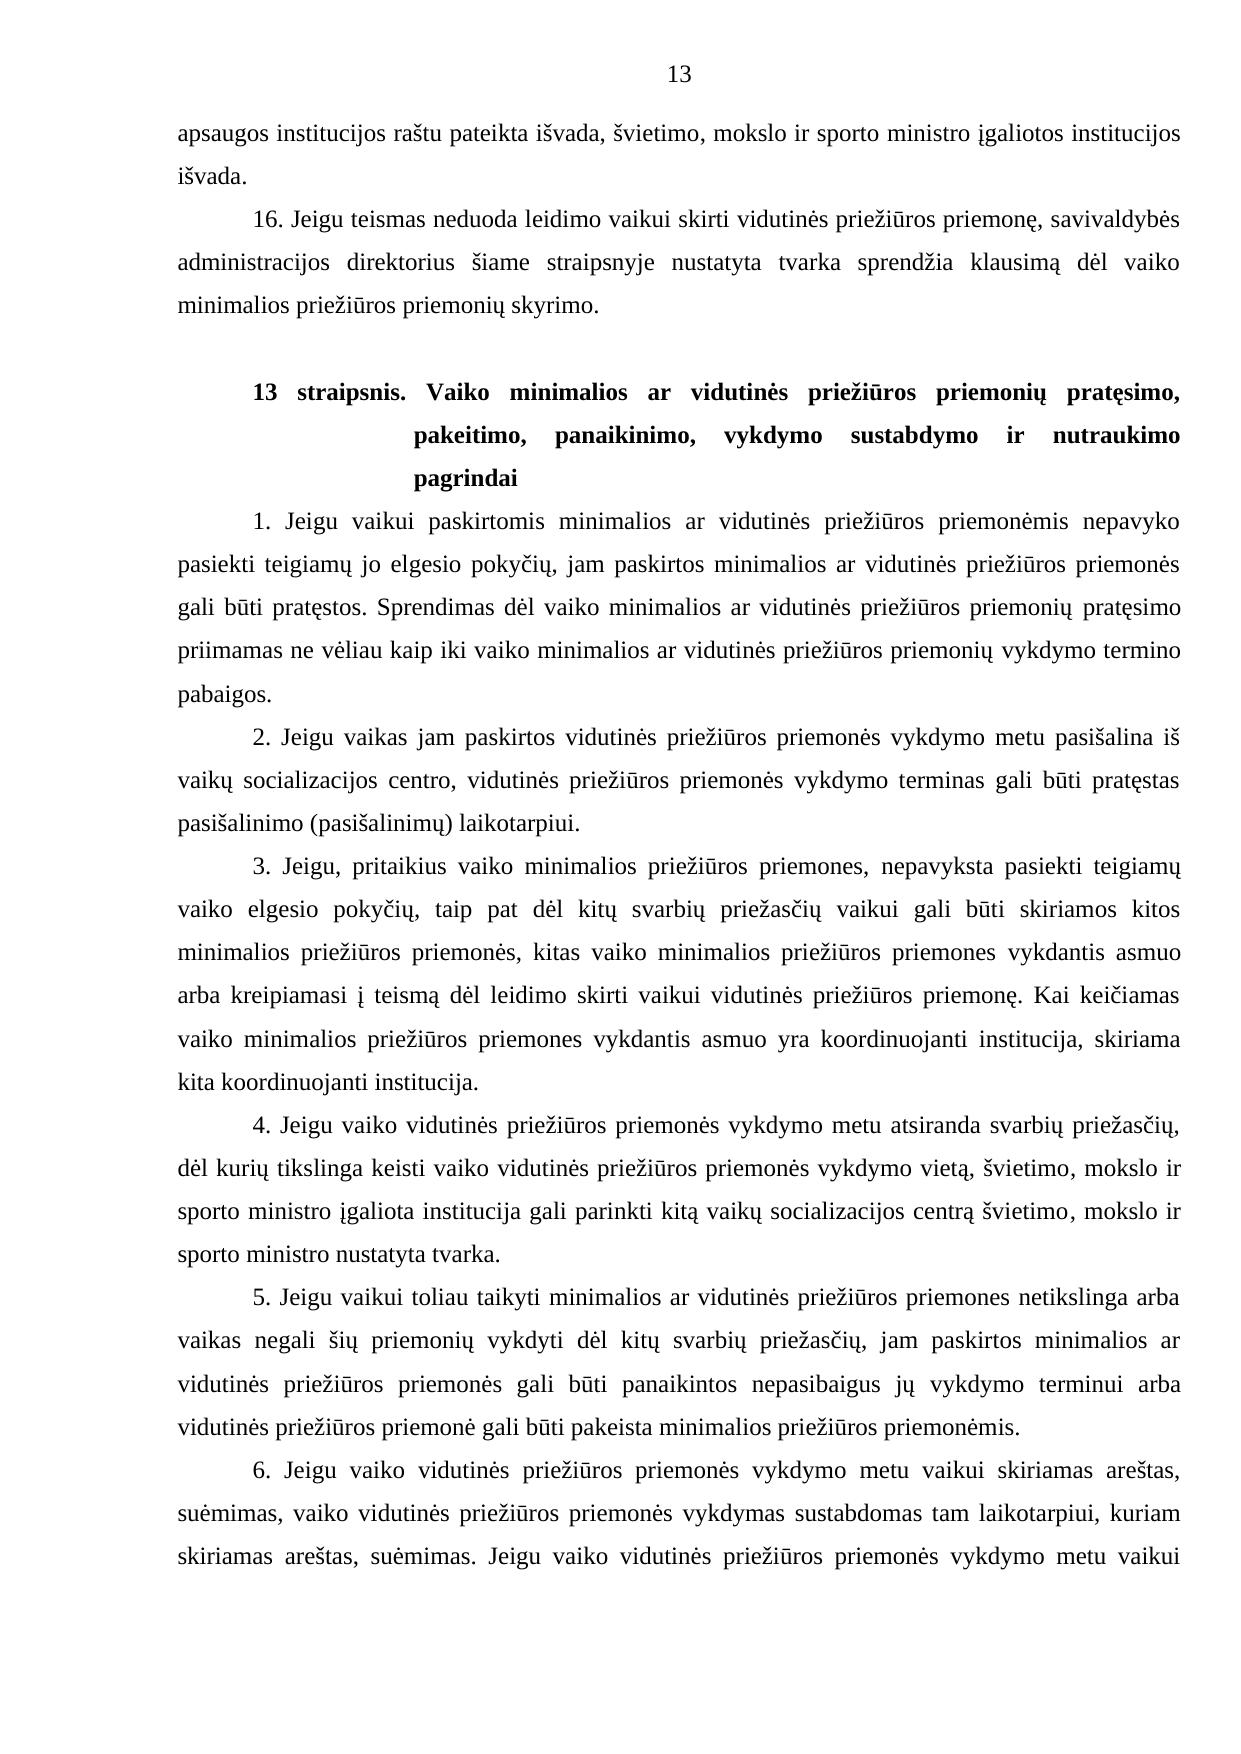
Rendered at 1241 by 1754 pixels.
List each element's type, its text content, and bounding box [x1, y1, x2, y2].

text apsaugos institucijos raštu pateikta išvada, švietimo, mokslo ir sporto ministro įgaliotos institucijos išvada. [177, 118, 1181, 190]
text 5. Jeigu vaikui toliau taikyti minimalios ar vidutinės priežiūros priemones netikslinga arba vaikas negali šių priemonių vykdyti dėl kitų svarbių priežasčių, jam paskirtos minimalios ar vidutinės priežiūros priemonės gali būti panaikintos nepasibaigus jų vykdymo terminui arba vidutinės priežiūros priemonė gali būti pakeista minimalios priežiūros priemonėmis. [177, 1282, 1181, 1441]
text 3. Jeigu, pritaikius vaiko minimalios priežiūros priemones, nepavyksta pasiekti teigiamų vaiko elgesio pokyčių, taip pat dėl kitų svarbių priežasčių vaikui gali būti skiriamos kitos minimalios priežiūros priemonės, kitas vaiko minimalios priežiūros priemones vykdantis asmuo arba kreipiamasi į teismą dėl leidimo skirti vaikui vidutinės priežiūros priemonę. Kai keičiamas vaiko minimalios priežiūros priemones vykdantis asmuo yra koordinuojanti institucija, skiriama kita koordinuojanti institucija. [177, 851, 1181, 1096]
text 1. Jeigu vaikui paskirtomis minimalios ar vidutinės priežiūros priemonėmis nepavyko pasiekti teigiamų jo elgesio pokyčių, jam paskirtos minimalios ar vidutinės priežiūros priemonės gali būti pratęstos. Sprendimas dėl vaiko minimalios ar vidutinės priežiūros priemonių pratęsimo priimamas ne vėliau kaip iki vaiko minimalios ar vidutinės priežiūros priemonių vykdymo termino pabaigos. [177, 506, 1181, 707]
text 16. Jeigu teismas neduoda leidimo vaikui skirti vidutinės priežiūros priemonę, savivaldybės administracijos direktorius šiame straipsnyje nustatyta tvarka sprendžia klausimą dėl vaiko minimalios priežiūros priemonių skyrimo. [177, 204, 1181, 319]
text 6. Jeigu vaiko vidutinės priežiūros priemonės vykdymo metu vaikui skiriamas areštas, suėmimas, vaiko vidutinės priežiūros priemonės vykdymas sustabdomas tam laikotarpiui, kuriam skiriamas areštas, suėmimas. Jeigu vaiko vidutinės priežiūros priemonės vykdymo metu vaikui [177, 1455, 1181, 1570]
text 13 straipsnis. Vaiko minimalios ar vidutinės priežiūros priemonių pratęsimo, pakeitimo, panaikinimo, vykdymo sustabdymo ir nutraukimo pagrindai [252, 377, 1181, 492]
text 4. Jeigu vaiko vidutinės priežiūros priemonės vykdymo metu atsiranda svarbių priežasčių, dėl kurių tikslinga keisti vaiko vidutinės priežiūros priemonės vykdymo vietą, švietimo, mokslo ir sporto ministro įgaliota institucija gali parinkti kitą vaikų socializacijos centrą švietimo, mokslo ir sporto ministro nustatyta tvarka. [177, 1110, 1181, 1268]
text 2. Jeigu vaikas jam paskirtos vidutinės priežiūros priemonės vykdymo metu pasišalina iš vaikų socializacijos centro, vidutinės priežiūros priemonės vykdymo terminas gali būti pratęstas pasišalinimo (pasišalinimų) laikotarpiui. [177, 722, 1181, 837]
